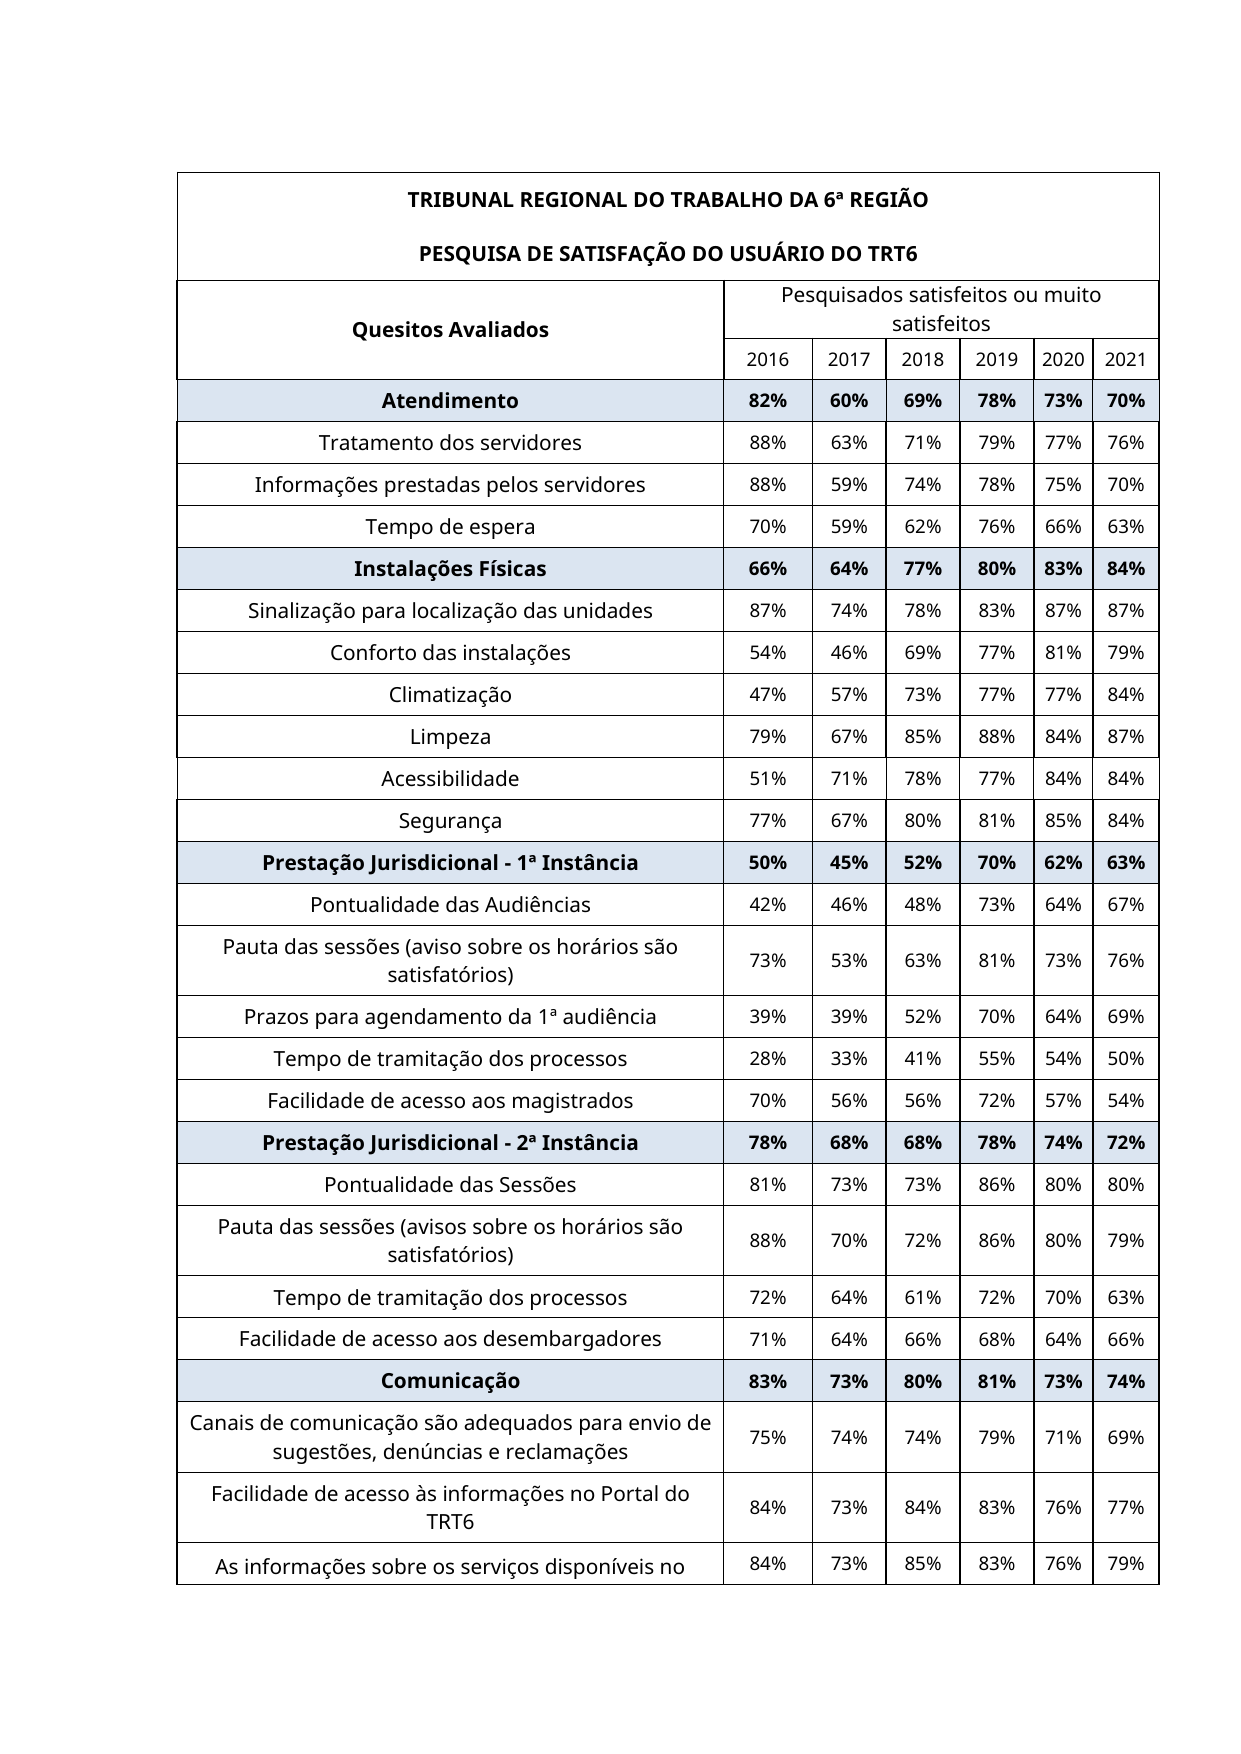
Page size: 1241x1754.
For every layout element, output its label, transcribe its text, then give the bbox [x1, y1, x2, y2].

table_cell 69% [1094, 996, 1158, 1037]
table_cell 74% [1035, 1122, 1092, 1163]
table_cell 74% [813, 590, 885, 631]
table_cell 69% [887, 380, 959, 421]
table_cell 88% [724, 422, 812, 463]
table_cell 70% [1035, 1276, 1092, 1317]
table_cell 2017 [813, 339, 885, 379]
table_cell 79% [1094, 632, 1158, 673]
table_cell Climatização [178, 674, 723, 715]
table_cell 78% [961, 1122, 1033, 1163]
table_cell 54% [724, 632, 812, 673]
table_cell 70% [961, 996, 1033, 1037]
table_cell 55% [961, 1038, 1033, 1079]
table_cell 2018 [887, 339, 959, 379]
table_cell 73% [813, 1360, 885, 1401]
table_cell Pontualidade das Audiências [178, 884, 723, 924]
table_cell 41% [887, 1038, 959, 1079]
table_cell 83% [961, 1543, 1033, 1583]
table_cell 70% [961, 842, 1033, 883]
table_cell Facilidade de acesso às informações no Portal do TRT6 [178, 1473, 723, 1542]
table_cell 62% [887, 506, 959, 547]
table_cell 79% [1094, 1206, 1158, 1275]
table_cell Pontualidade das Sessões [178, 1164, 723, 1205]
table_cell Prestação Jurisdicional - 2ª Instância [178, 1122, 723, 1163]
table_cell 71% [724, 1318, 812, 1359]
table_cell 39% [724, 996, 812, 1037]
table_cell 73% [887, 1164, 959, 1205]
table_cell 75% [724, 1402, 812, 1472]
table_cell 28% [724, 1038, 812, 1079]
table_cell 81% [724, 1164, 812, 1205]
table_cell 71% [1035, 1402, 1092, 1472]
table_cell 74% [813, 1402, 885, 1472]
table_cell 73% [813, 1543, 885, 1583]
table_cell 2019 [961, 339, 1033, 379]
table_cell 77% [1035, 674, 1092, 715]
table_cell 46% [813, 632, 885, 673]
table_cell 77% [724, 800, 812, 841]
table_cell Facilidade de acesso aos desembargadores [178, 1318, 723, 1359]
table_cell Conforto das instalações [178, 632, 723, 673]
table_cell 46% [813, 884, 885, 924]
table_cell 56% [813, 1080, 885, 1121]
table_cell 87% [724, 590, 812, 631]
table_cell Tempo de tramitação dos processos [178, 1038, 723, 1079]
table_cell 64% [1035, 884, 1092, 924]
table_cell 57% [1035, 1080, 1092, 1121]
table_cell 84% [1094, 674, 1158, 715]
table_cell 39% [813, 996, 885, 1037]
table_cell 81% [961, 800, 1033, 841]
table_cell 69% [1094, 1402, 1158, 1472]
table_cell 80% [887, 1360, 959, 1401]
table_cell 33% [813, 1038, 885, 1079]
table_cell 59% [813, 464, 885, 505]
table_cell 77% [961, 674, 1033, 715]
table_cell Informações prestadas pelos servidores [178, 464, 723, 505]
table_cell 64% [813, 1318, 885, 1359]
table_cell 73% [887, 674, 959, 715]
table_cell 53% [813, 926, 885, 995]
table_cell Prazos para agendamento da 1ª audiência [178, 996, 723, 1037]
table_cell 84% [724, 1473, 812, 1542]
table_cell 70% [724, 506, 812, 547]
table_cell Prestação Jurisdicional - 1ª Instância [178, 842, 723, 883]
table_cell 76% [961, 506, 1033, 547]
table_cell 66% [1035, 506, 1092, 547]
table_cell 78% [887, 590, 959, 631]
table_cell 63% [1094, 506, 1158, 547]
table_cell 84% [1094, 548, 1158, 589]
table_cell 81% [961, 926, 1033, 995]
table_cell 70% [1094, 464, 1158, 505]
table_cell 86% [961, 1164, 1033, 1205]
table_cell 84% [1035, 716, 1092, 757]
table_cell 84% [1034, 758, 1092, 799]
table_cell 78% [960, 380, 1033, 421]
table_cell Tempo de tramitação dos processos [178, 1276, 723, 1317]
table_cell 63% [887, 926, 959, 995]
table_cell 75% [1035, 464, 1092, 505]
table_cell 70% [813, 1206, 885, 1275]
table_cell Pauta das sessões (aviso sobre os horários são satisfatórios) [178, 926, 723, 995]
table_cell 60% [813, 380, 886, 421]
table_cell 68% [813, 1122, 885, 1163]
table_cell 88% [724, 464, 812, 505]
table_cell 67% [813, 716, 885, 757]
table_cell As informações sobre os serviços disponíveis no [178, 1543, 723, 1583]
table_cell 81% [961, 1360, 1033, 1401]
table_cell 76% [1094, 422, 1158, 463]
table_cell 86% [961, 1206, 1033, 1275]
table_cell 64% [813, 1276, 885, 1317]
table_cell Sinalização para localização das unidades [178, 590, 723, 631]
table_cell 54% [1094, 1080, 1158, 1121]
table_cell 84% [887, 1473, 959, 1542]
table_cell 73% [724, 926, 812, 995]
table_cell Pesquisados satisfeitos ou muito satisfeitos [725, 281, 1158, 337]
table_cell 2020 [1035, 339, 1092, 379]
table_cell 62% [1035, 842, 1092, 883]
table_cell 64% [1035, 1318, 1092, 1359]
table_cell Facilidade de acesso aos magistrados [178, 1080, 723, 1121]
table_cell 68% [961, 1318, 1033, 1359]
table_cell 52% [887, 842, 959, 883]
table_cell 48% [887, 884, 959, 924]
table_cell 79% [961, 422, 1033, 463]
table_cell 79% [724, 716, 812, 757]
table_cell 77% [887, 548, 959, 589]
table_cell 66% [887, 1318, 959, 1359]
table_cell 80% [1035, 1164, 1092, 1205]
table_cell 73% [813, 1164, 885, 1205]
table_cell 42% [724, 884, 812, 924]
table_cell 52% [887, 996, 959, 1037]
table_cell 64% [1035, 996, 1092, 1037]
table_cell 2016 [725, 339, 812, 379]
table_cell 84% [724, 1543, 812, 1583]
table_cell 64% [813, 548, 885, 589]
table_cell 83% [1035, 548, 1092, 589]
table_cell 88% [724, 1206, 812, 1275]
table_cell 47% [724, 674, 812, 715]
table_cell 73% [961, 884, 1033, 924]
table_cell 83% [724, 1360, 812, 1401]
table_cell 80% [1035, 1206, 1092, 1275]
table_cell 76% [1035, 1543, 1092, 1583]
table_cell 73% [1034, 380, 1092, 421]
table_cell Quesitos Avaliados [178, 281, 723, 379]
table_header TRIBUNAL REGIONAL DO TRABALHO DA 6ª REGIÃO PESQUISA DE SATISFAÇÃO DO USUÁRIO DO TRT6 [178, 173, 1159, 279]
table_cell Comunicação [178, 1360, 723, 1401]
table_cell Instalações Físicas [178, 548, 723, 589]
table_cell 74% [887, 464, 959, 505]
table_cell 72% [724, 1276, 812, 1317]
table_cell Limpeza [178, 716, 723, 757]
table_cell Tempo de espera [178, 506, 723, 547]
table_cell Segurança [178, 800, 723, 841]
table_cell 80% [1094, 1164, 1158, 1205]
table_cell 73% [1035, 1360, 1092, 1401]
table_cell 76% [1094, 926, 1158, 995]
table_cell 71% [813, 758, 886, 799]
table_cell 69% [887, 632, 959, 673]
table_cell 50% [1094, 1038, 1158, 1079]
table_cell 87% [1035, 590, 1092, 631]
table_cell 83% [961, 590, 1033, 631]
table_cell 72% [961, 1276, 1033, 1317]
table_cell 78% [961, 464, 1033, 505]
table_cell 88% [961, 716, 1033, 757]
table_cell Pauta das sessões (avisos sobre os horários são satisfatórios) [178, 1206, 723, 1275]
table_cell 85% [1035, 800, 1092, 841]
table_cell 72% [961, 1080, 1033, 1121]
table_cell 84% [1093, 758, 1159, 799]
table_cell 87% [1094, 716, 1158, 757]
table_cell 74% [1094, 1360, 1158, 1401]
table_cell 63% [1094, 842, 1158, 883]
table_cell 73% [813, 1473, 885, 1542]
table_cell 77% [1035, 422, 1092, 463]
table_cell 51% [724, 758, 812, 799]
table_cell Tratamento dos servidores [178, 422, 723, 463]
table_cell 85% [887, 1543, 959, 1583]
table_cell 74% [887, 1402, 959, 1472]
table_cell 68% [887, 1122, 959, 1163]
table_cell 77% [961, 632, 1033, 673]
table_cell 73% [1035, 926, 1092, 995]
table_cell 63% [1094, 1276, 1158, 1317]
table_cell 70% [1093, 380, 1159, 421]
table_cell 66% [724, 548, 812, 589]
table_cell 56% [887, 1080, 959, 1121]
table_cell 54% [1035, 1038, 1092, 1079]
table_cell Atendimento [178, 380, 723, 421]
table_cell 66% [1094, 1318, 1158, 1359]
table_cell 79% [961, 1402, 1033, 1472]
table_cell 80% [961, 548, 1033, 589]
table_cell 72% [887, 1206, 959, 1275]
table_cell 77% [960, 758, 1033, 799]
table_cell 59% [813, 506, 885, 547]
table_cell 79% [1094, 1543, 1158, 1583]
table_cell 50% [724, 842, 812, 883]
table_cell 57% [813, 674, 885, 715]
table_cell 78% [724, 1122, 812, 1163]
table_cell 61% [887, 1276, 959, 1317]
table_cell 45% [813, 842, 885, 883]
table_cell 83% [961, 1473, 1033, 1542]
table_cell 70% [724, 1080, 812, 1121]
table_cell 67% [813, 800, 885, 841]
table_cell 67% [1094, 884, 1158, 924]
table_cell 85% [887, 716, 959, 757]
table_cell 2021 [1094, 339, 1158, 379]
table_cell 72% [1094, 1122, 1158, 1163]
table_cell 87% [1094, 590, 1158, 631]
table_cell 80% [887, 800, 959, 841]
table_cell 78% [887, 758, 959, 799]
table_cell 76% [1035, 1473, 1092, 1542]
table_cell Canais de comunicação são adequados para envio de sugestões, denúncias e reclamações [178, 1402, 723, 1472]
table_cell 84% [1094, 800, 1158, 841]
table_cell Acessibilidade [178, 758, 723, 799]
table_cell 77% [1094, 1473, 1158, 1542]
table_cell 82% [724, 380, 812, 421]
table_cell 63% [813, 422, 885, 463]
table_cell 71% [887, 422, 959, 463]
table_cell 81% [1035, 632, 1092, 673]
